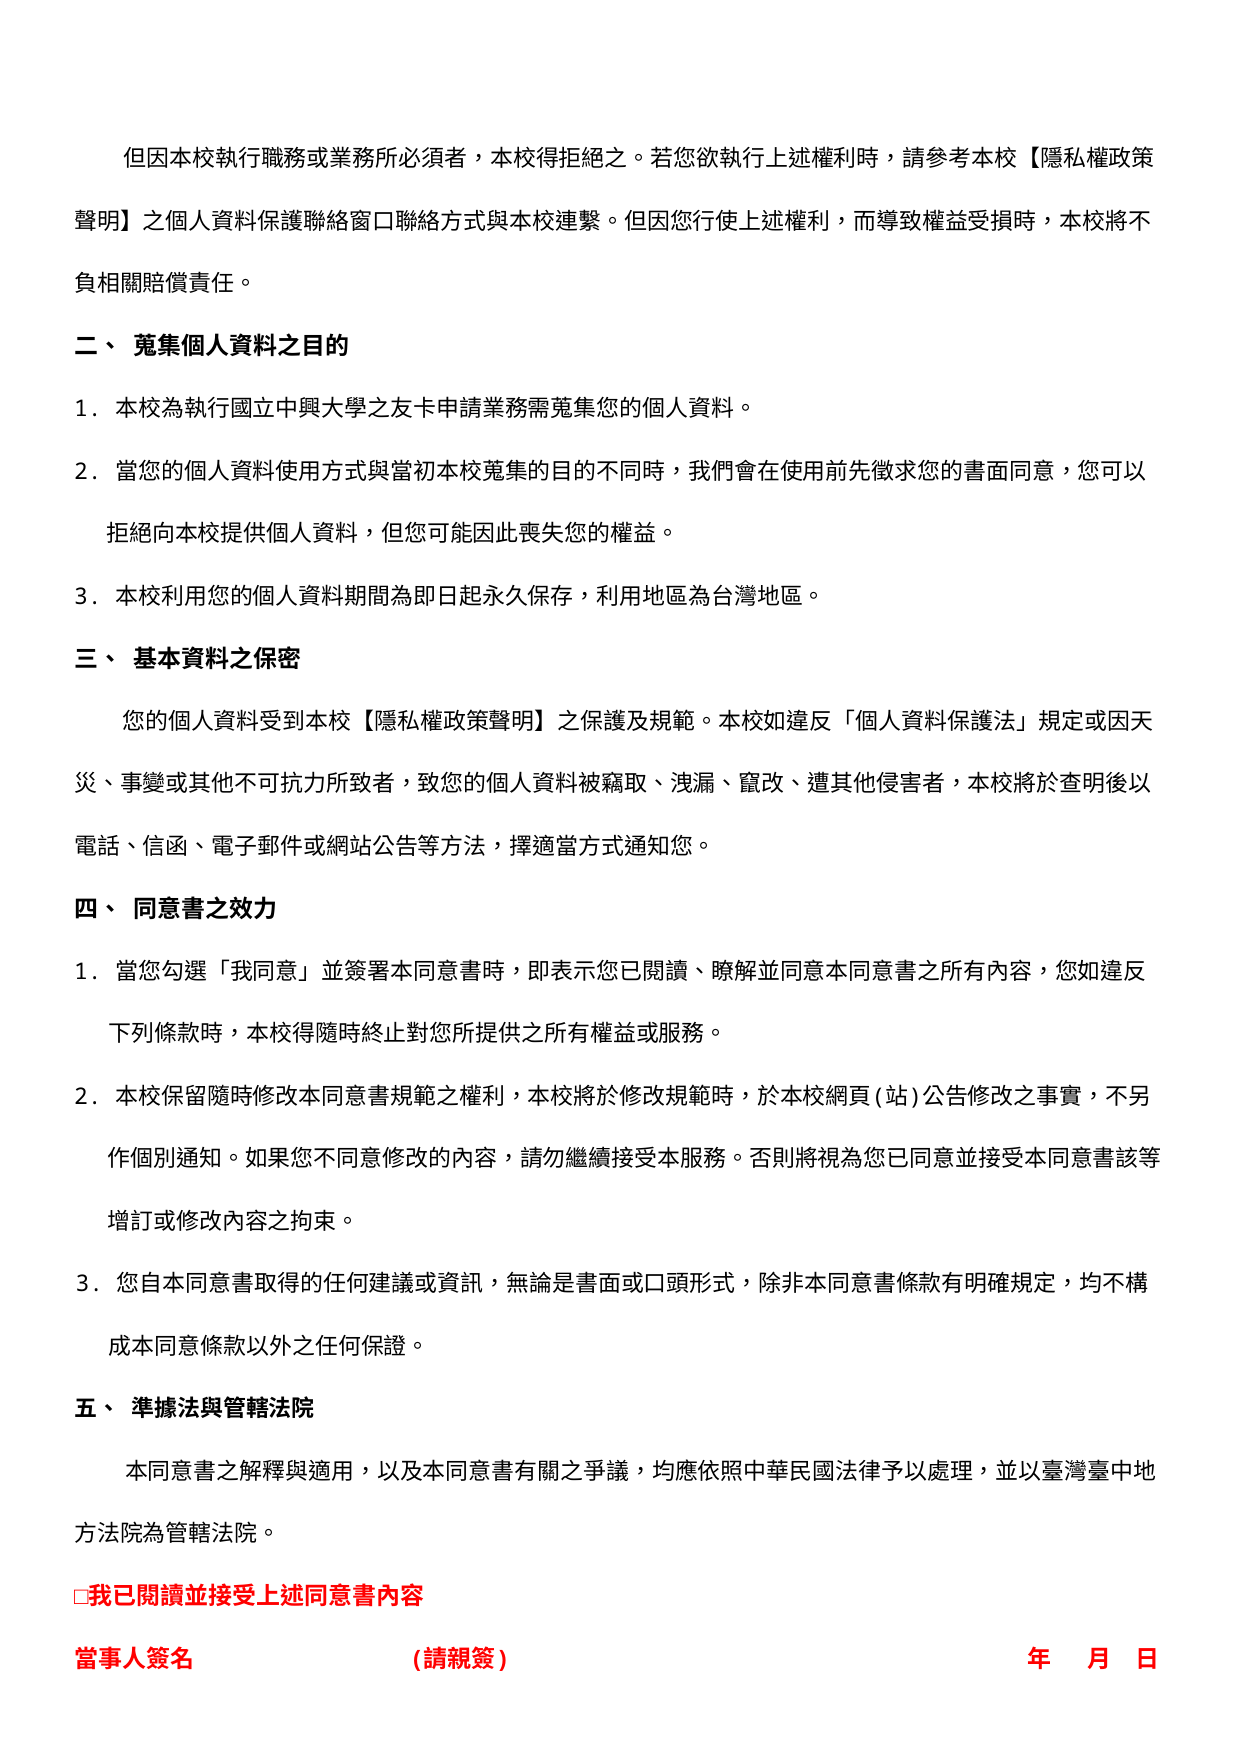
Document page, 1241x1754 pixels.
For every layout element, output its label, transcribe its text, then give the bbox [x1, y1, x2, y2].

text 三、 基本資料之保密 [74, 615, 1167, 678]
text 當事人簽名 (請親簽) 年 月 日 [74, 1615, 1167, 1678]
text 1. 當您勾選「我同意」並簽署本同意書時，即表示您已閱讀、瞭解並同意本同意書之所有內容，您如違反下列條款時，本校得隨時終止對您所提供之所有權益或服務。 [74, 928, 1167, 1053]
text 1. 本校為執行國立中興大學之友卡申請業務需蒐集您的個人資料。 [74, 365, 1167, 428]
text 3. 本校利用您的個人資料期間為即日起永久保存，利用地區為台灣地區。 [74, 553, 1167, 615]
text 本同意書之解釋與適用，以及本同意書有關之爭議，均應依照中華民國法律予以處理，並以臺灣臺中地方法院為管轄法院。 [74, 1428, 1167, 1553]
text 2. 本校保留隨時修改本同意書規範之權利，本校將於修改規範時，於本校網頁(站)公告修改之事實，不另作個別通知。如果您不同意修改的內容，請勿繼續接受本服務。否則將視為您已同意並接受本同意書該等增訂或修改內容之拘束。 [74, 1053, 1167, 1240]
text 二、 蒐集個人資料之目的 [74, 303, 1167, 365]
text 3. 您自本同意書取得的任何建議或資訊，無論是書面或口頭形式，除非本同意書條款有明確規定，均不構成本同意條款以外之任何保證。 [75, 1240, 1167, 1365]
text 2. 當您的個人資料使用方式與當初本校蒐集的目的不同時，我們會在使用前先徵求您的書面同意，您可以拒絕向本校提供個人資料，但您可能因此喪失您的權益。 [74, 428, 1167, 553]
text 五、 準據法與管轄法院 [74, 1365, 1167, 1428]
text 四、 同意書之效力 [74, 865, 1167, 928]
text 您的個人資料受到本校【隱私權政策聲明】之保護及規範。本校如違反「個人資料保護法」規定或因天災、事變或其他不可抗力所致者，致您的個人資料被竊取、洩漏、竄改、遭其他侵害者，本校將於查明後以電話、信函、電子郵件或網站公告等方法，擇適當方式通知您。 [74, 678, 1167, 865]
text □我已閱讀並接受上述同意書內容 [74, 1553, 1167, 1615]
text 但因本校執行職務或業務所必須者，本校得拒絕之。若您欲執行上述權利時，請參考本校【隱私權政策聲明】之個人資料保護聯絡窗口聯絡方式與本校連繫。但因您行使上述權利，而導致權益受損時，本校將不負相關賠償責任。 [74, 115, 1167, 303]
